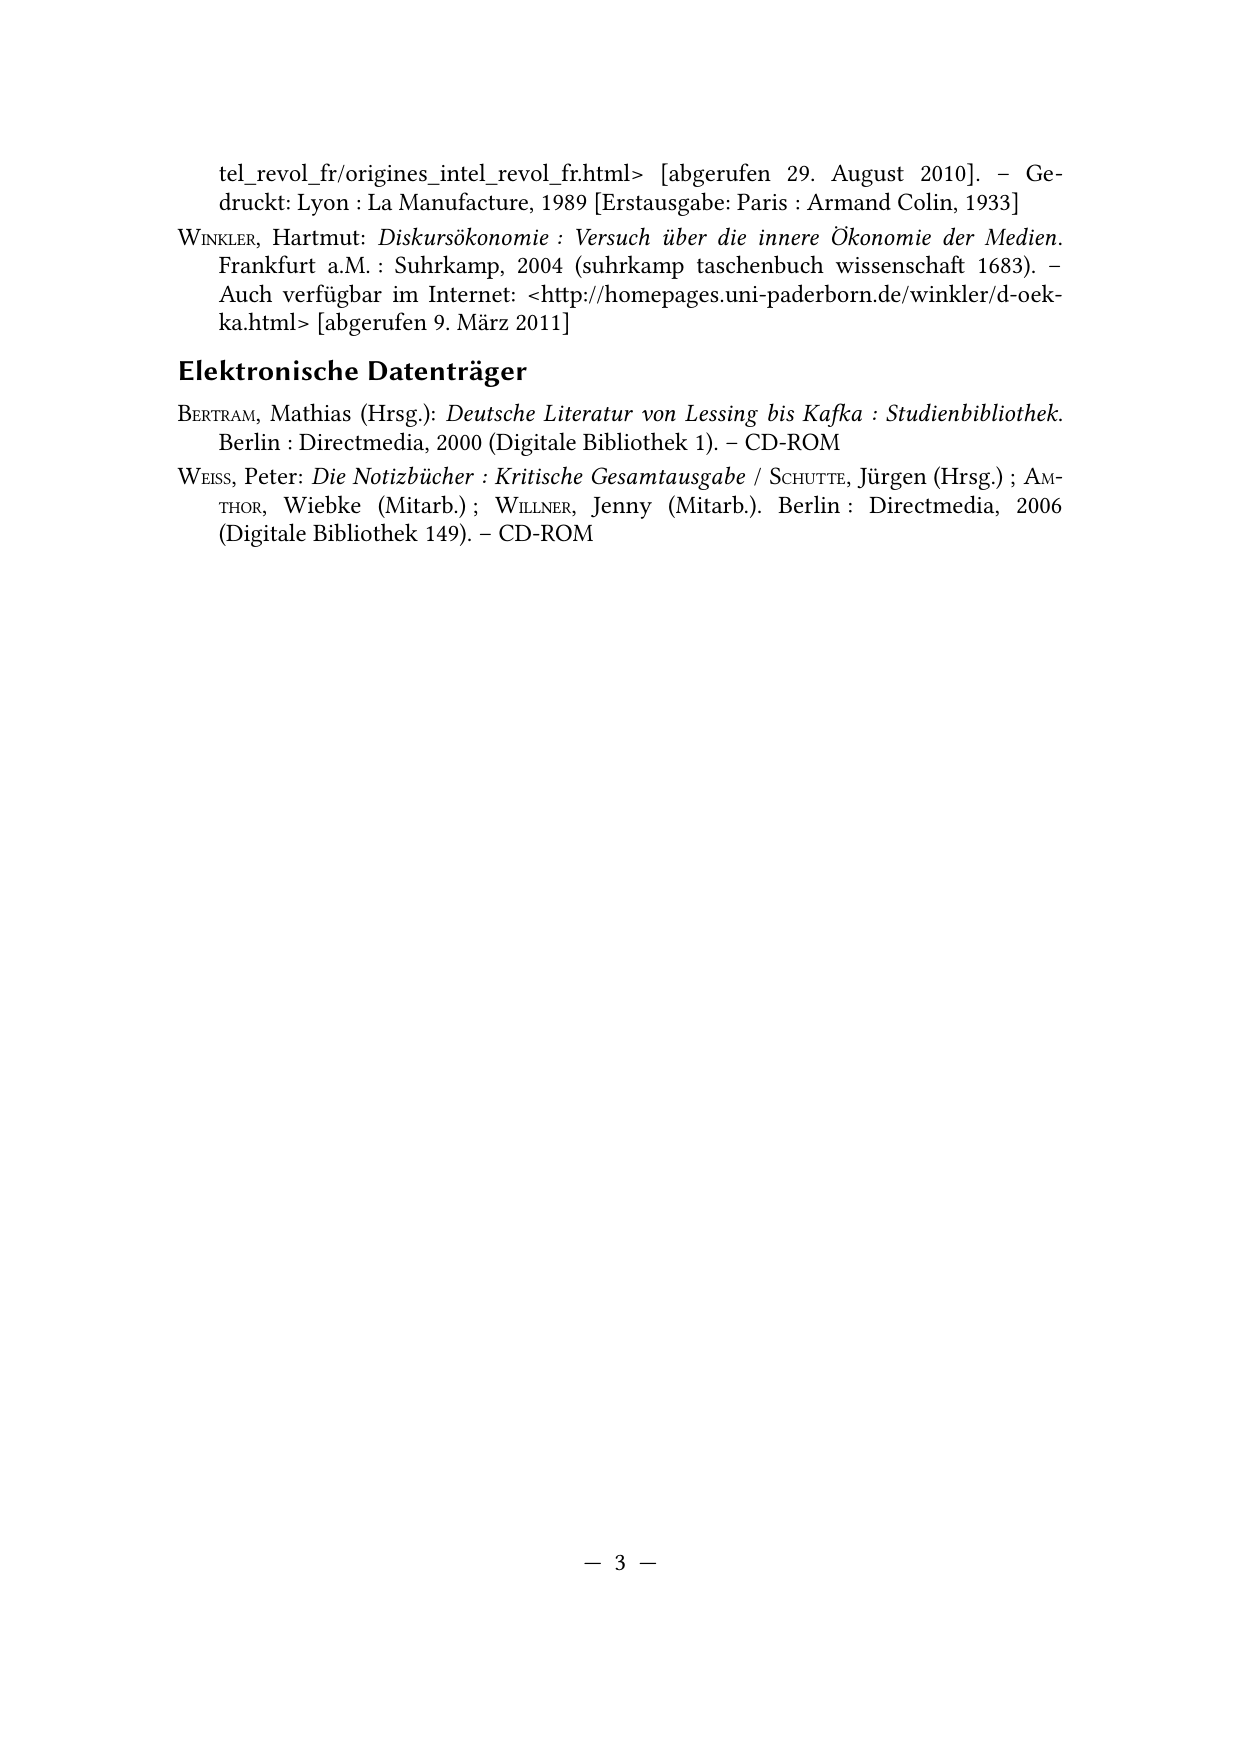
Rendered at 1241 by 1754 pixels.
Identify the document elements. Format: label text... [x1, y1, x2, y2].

text Bertram, Mathias (Hrsg.): Deutsche Literatur von Lessing bis Kafka : Studienbibliothek. Berlin : Directmedia, 2000 (Digitale Bibliothek 1). – CD-ROM [177, 399, 1063, 456]
text Winkler, Hartmut: Diskursökonomie : Versuch über die innere Ökonomie der Medien. Frankfurt a.M. : Suhrkamp, 2004 (suhrkamp taschenbuch wissenschaft 1683). – Auch verfügbar im Internet: <http://homepages.uni-paderborn.de/winkler/d-oek-ka.html> [abgerufen 9. März 2011] [177, 222, 1063, 337]
text Weiss, Peter: Die Notizbücher : Kritische Gesamtausgabe / Schutte, Jürgen (Hrsg.) ; Am­thor, Wiebke (Mitarb.) ; Willner, Jenny (Mitarb.). Berlin : Directmedia, 2006 (Digitale Bibliothek 149). – CD-ROM [177, 462, 1063, 548]
text tel_​revol​_fr/origines_intel_revol_fr.html> [abgerufen 29. August 2010]. – Ge­druckt: Lyon : La Manufacture, 1989 [Erstausgabe: Paris : Ar­mand Colin, 1933] [177, 159, 1063, 217]
subtitle Elektronische Datenträger [177, 354, 1063, 388]
